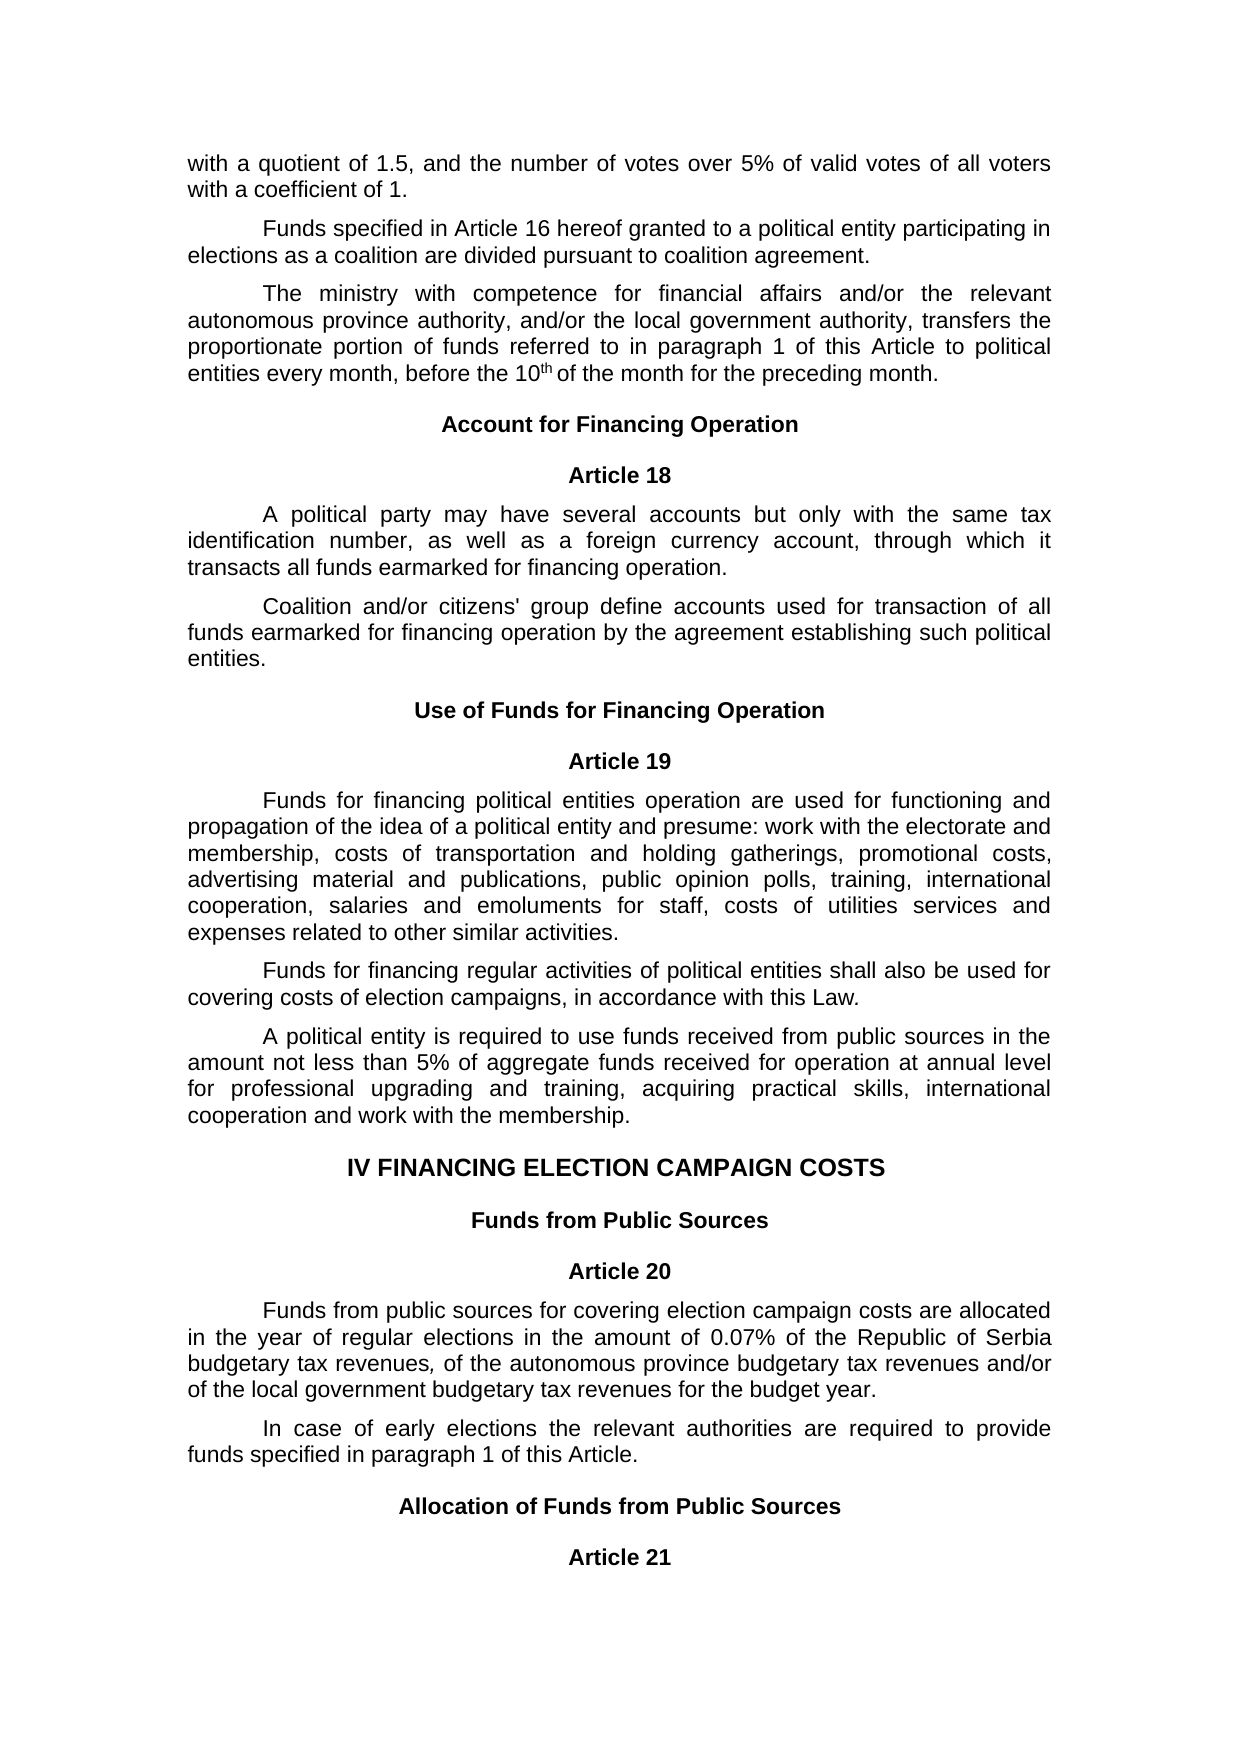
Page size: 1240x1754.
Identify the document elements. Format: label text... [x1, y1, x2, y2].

text Allocation of Funds from Public Sources [187, 1493, 1052, 1519]
text Funds for financing political entities operation are used for functioning and propagation of the idea of a political entity and presume: work with the electorate and membership, costs of transportation and holding gatherings, promotional costs, advertising material and publications, public opinion polls, training, international cooperation, salaries and emoluments for staff, costs of utilities services and expenses related to other similar activities. [187, 787, 1052, 945]
text The ministry with competence for financial affairs and/or the relevant autonomous province authority, and/or the local government authority, transfers the proportionate portion of funds referred to in paragraph 1 of this Article to political entities every month, before the 10th of the month for the preceding month. [187, 280, 1052, 386]
text Article 21 [187, 1544, 1052, 1570]
subtitle IV FINANCING ELECTION CAMPAIGN COSTS [202, 1153, 1037, 1182]
text with a quotient of 1.5, and the number of votes over 5% of valid votes of all voters with a coefficient of 1. [187, 150, 1052, 203]
text Funds for financing regular activities of political entities shall also be used for covering costs of election campaigns, in accordance with this Law. [187, 957, 1052, 1010]
text Use of Funds for Financing Operation [187, 697, 1052, 723]
text Account for Financing Operation [187, 411, 1052, 437]
text Article 19 [187, 748, 1052, 774]
text Funds specified in Article 16 hereof granted to a political entity participating in elections as a coalition are divided pursuant to coalition agreement. [187, 215, 1052, 268]
text Coalition and/or citizens' group define accounts used for transaction of all funds earmarked for financing operation by the agreement establishing such political entities. [187, 593, 1052, 672]
text Funds from public sources for covering election campaign costs are allocated in the year of regular elections in the amount of 0.07% of the Republic of Serbia budgetary tax revenues, of the autonomous province budgetary tax revenues and/or of the local government budgetary tax revenues for the budget year. [187, 1297, 1052, 1402]
text In case of early elections the relevant authorities are required to provide funds specified in paragraph 1 of this Article. [187, 1415, 1052, 1468]
text A political entity is required to use funds received from public sources in the amount not less than 5% of aggregate funds received for operation at annual level for professional upgrading and training, acquiring practical skills, international cooperation and work with the membership. [187, 1023, 1052, 1128]
text Article 20 [187, 1258, 1052, 1284]
text A political party may have several accounts but only with the same tax identification number, as well as a foreign currency account, through which it transacts all funds earmarked for financing operation. [187, 501, 1052, 580]
text Article 18 [187, 462, 1052, 488]
text Funds from Public Sources [187, 1207, 1052, 1233]
